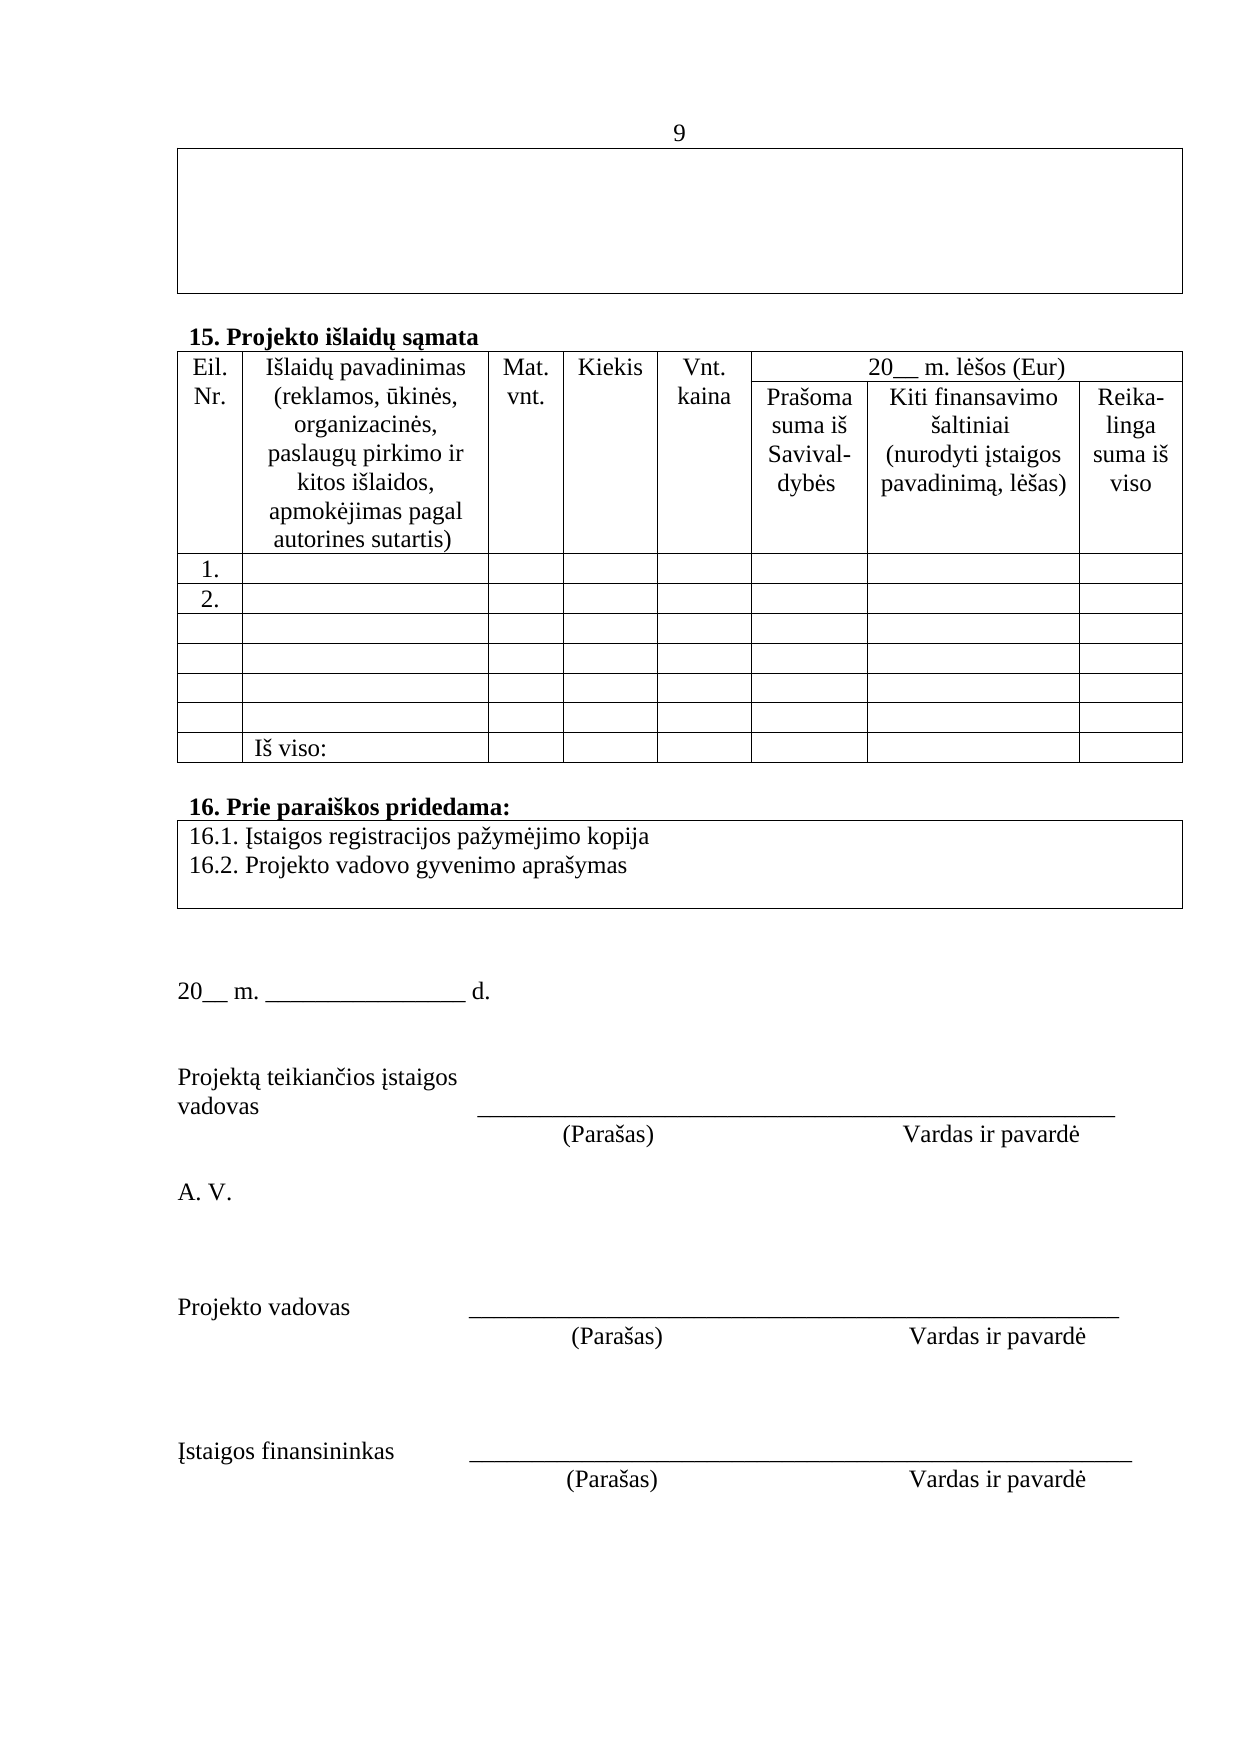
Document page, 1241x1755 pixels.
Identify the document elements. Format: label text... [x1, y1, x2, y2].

table_cell [489, 733, 563, 762]
table_cell [243, 584, 488, 613]
text A. V. [177, 1177, 1181, 1206]
table_cell [489, 644, 563, 672]
table_cell [752, 644, 867, 672]
table_cell [243, 703, 488, 732]
table_cell [752, 703, 867, 732]
table_cell [564, 584, 657, 613]
table_cell [178, 733, 242, 762]
table_cell [868, 733, 1079, 762]
text Projekto vadovas ____________________________________________________ [177, 1292, 1181, 1321]
table_cell [564, 554, 657, 583]
table_cell 1. [178, 554, 242, 583]
table_cell 20__ m. lėšos (Eur) [752, 352, 1182, 381]
table_cell [868, 614, 1079, 643]
table_cell [564, 674, 657, 702]
table_cell [658, 703, 751, 732]
table_cell [752, 584, 867, 613]
text (Parašas) Vardas ir pavardė [177, 1321, 1181, 1349]
table_cell [1080, 554, 1182, 583]
table_cell [868, 554, 1079, 583]
table_cell Vnt. kaina [658, 352, 751, 553]
table_cell [564, 644, 657, 672]
table_cell [658, 614, 751, 643]
table_cell [658, 644, 751, 672]
table_cell [658, 554, 751, 583]
table_cell 16.1. Įstaigos registracijos pažymėjimo kopija 16.2. Projekto vadovo gyvenimo aprašymas [178, 821, 1182, 908]
table_cell [658, 674, 751, 702]
text Įstaigos finansininkas _____________________________________________________ [177, 1436, 1181, 1464]
table_cell [752, 554, 867, 583]
table_cell [752, 733, 867, 762]
table_cell [243, 614, 488, 643]
table_header 15. Projekto išlaidų sąmata [177, 322, 1182, 351]
table_cell Prašoma suma iš Savival- dybės [752, 382, 867, 553]
table_cell Mat. vnt. [489, 352, 563, 553]
table_cell Reika- linga suma iš viso [1080, 382, 1182, 553]
table_cell [868, 703, 1079, 732]
table_cell [489, 674, 563, 702]
table_cell [178, 149, 1182, 292]
table_cell [564, 614, 657, 643]
table_cell Kiekis [564, 352, 657, 553]
table_cell Išlaidų pavadinimas (reklamos, ūkinės, organizacinės, paslaugų pirkimo ir kitos išlaidos, apmokėjimas pagal autorines sutartis) [243, 352, 488, 553]
table_cell [1080, 584, 1182, 613]
table_cell [178, 703, 242, 732]
table_cell [752, 614, 867, 643]
table_cell [489, 554, 563, 583]
table_cell [178, 644, 242, 672]
table_cell [752, 674, 867, 702]
table_cell Eil. Nr. [178, 352, 242, 553]
table_cell 2. [178, 584, 242, 613]
table_cell [1080, 644, 1182, 672]
table_cell [1080, 674, 1182, 702]
table_cell [1080, 614, 1182, 643]
table_cell [868, 674, 1079, 702]
text (Parašas) Vardas ir pavardė [177, 1119, 1181, 1148]
table_cell Kiti finansavimo šaltiniai (nurodyti įstaigos pavadinimą, lėšas) [868, 382, 1079, 553]
table_cell [489, 614, 563, 643]
table_cell [868, 644, 1079, 672]
table_cell [564, 733, 657, 762]
text Projektą teikiančios įstaigos [177, 1062, 1181, 1091]
text 20__ m. ________________ d. [177, 976, 1181, 1004]
table_cell [178, 674, 242, 702]
table_cell [243, 674, 488, 702]
table_cell [658, 733, 751, 762]
table_cell [1080, 733, 1182, 762]
text vadovas ___________________________________________________ [177, 1091, 1181, 1119]
table_cell [658, 584, 751, 613]
table_cell [178, 614, 242, 643]
text (Parašas) Vardas ir pavardė [177, 1464, 1181, 1493]
table_cell [564, 703, 657, 732]
table_cell [489, 584, 563, 613]
table_cell Iš viso: [243, 733, 488, 762]
table_cell [489, 703, 563, 732]
table_cell [243, 554, 488, 583]
table_header 16. Prie paraiškos pridedama: [177, 792, 1182, 820]
table_cell [243, 644, 488, 672]
table_cell [1080, 703, 1182, 732]
table_cell [868, 584, 1079, 613]
